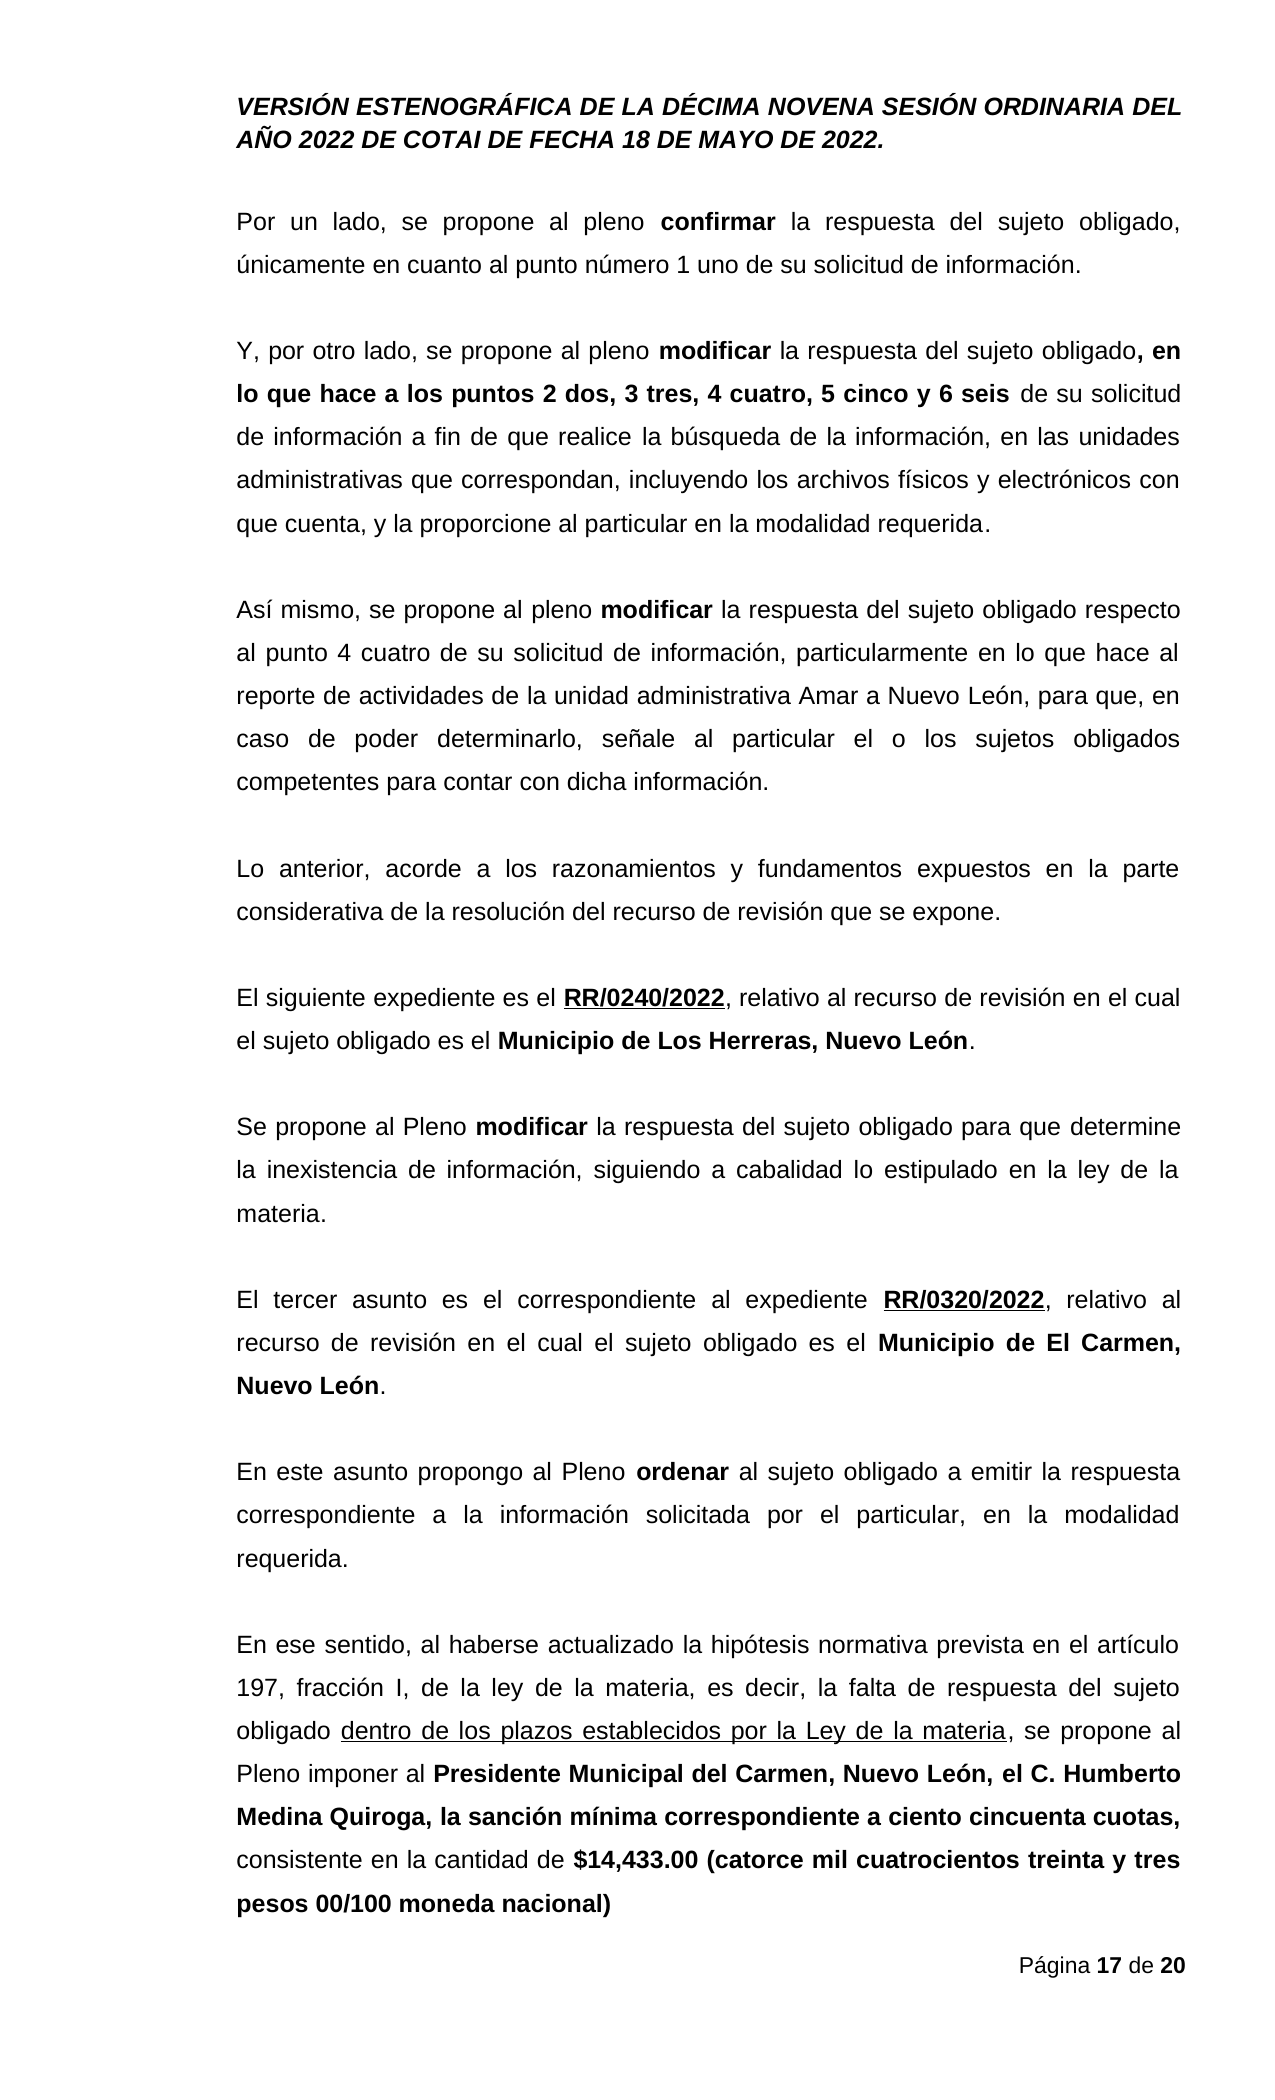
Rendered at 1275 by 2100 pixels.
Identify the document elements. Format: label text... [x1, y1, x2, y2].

text En este asunto propongo al Pleno ordenar al sujeto obligado a emitir la respuesta correspondiente a la información solicitada por el particular, en la modalidad requerida. [236, 1457, 1181, 1572]
text Y, por otro lado, se propone al pleno modificar la respuesta del sujeto obligado, en lo que hace a los puntos 2 dos, 3 tres, 4 cuatro, 5 cinco y 6 seis de su solicitud de información a fin de que realice la búsqueda de la información, en las unidades administrativas que correspondan, incluyendo los archivos físicos y electrónicos con que cuenta, y la proporcione al particular en la modalidad requerida. [236, 336, 1181, 537]
text Se propone al Pleno modificar la respuesta del sujeto obligado para que determine la inexistencia de información, siguiendo a cabalidad lo estipulado en la ley de la materia. [236, 1112, 1181, 1227]
text Así mismo, se propone al pleno modificar la respuesta del sujeto obligado respecto al punto 4 cuatro de su solicitud de información, particularmente en lo que hace al reporte de actividades de la unidad administrativa Amar a Nuevo León, para que, en caso de poder determinarlo, señale al particular el o los sujetos obligados competentes para contar con dicha información. [236, 595, 1181, 796]
text Por un lado, se propone al pleno confirmar la respuesta del sujeto obligado, únicamente en cuanto al punto número 1 uno de su solicitud de información. [236, 207, 1181, 279]
text Lo anterior, acorde a los razonamientos y fundamentos expuestos en la parte considerativa de la resolución del recurso de revisión que se expone. [236, 854, 1181, 926]
text El tercer asunto es el correspondiente al expediente RR/0320/2022, relativo al recurso de revisión en el cual el sujeto obligado es el Municipio de El Carmen, Nuevo León. [236, 1285, 1181, 1400]
text En ese sentido, al haberse actualizado la hipótesis normativa prevista en el artículo 197, fracción I, de la ley de la materia, es decir, la falta de respuesta del sujeto obligado dentro de los plazos establecidos por la Ley de la materia, se propone al Pleno imponer al Presidente Municipal del Carmen, Nuevo León, el C. Humberto Medina Quiroga, la sanción mínima correspondiente a ciento cincuenta cuotas, consistente en la cantidad de $14,433.00 (catorce mil cuatrocientos treinta y tres pesos 00/100 moneda nacional) [236, 1630, 1181, 1917]
text El siguiente expediente es el RR/0240/2022, relativo al recurso de revisión en el cual el sujeto obligado es el Municipio de Los Herreras, Nuevo León. [236, 983, 1181, 1055]
